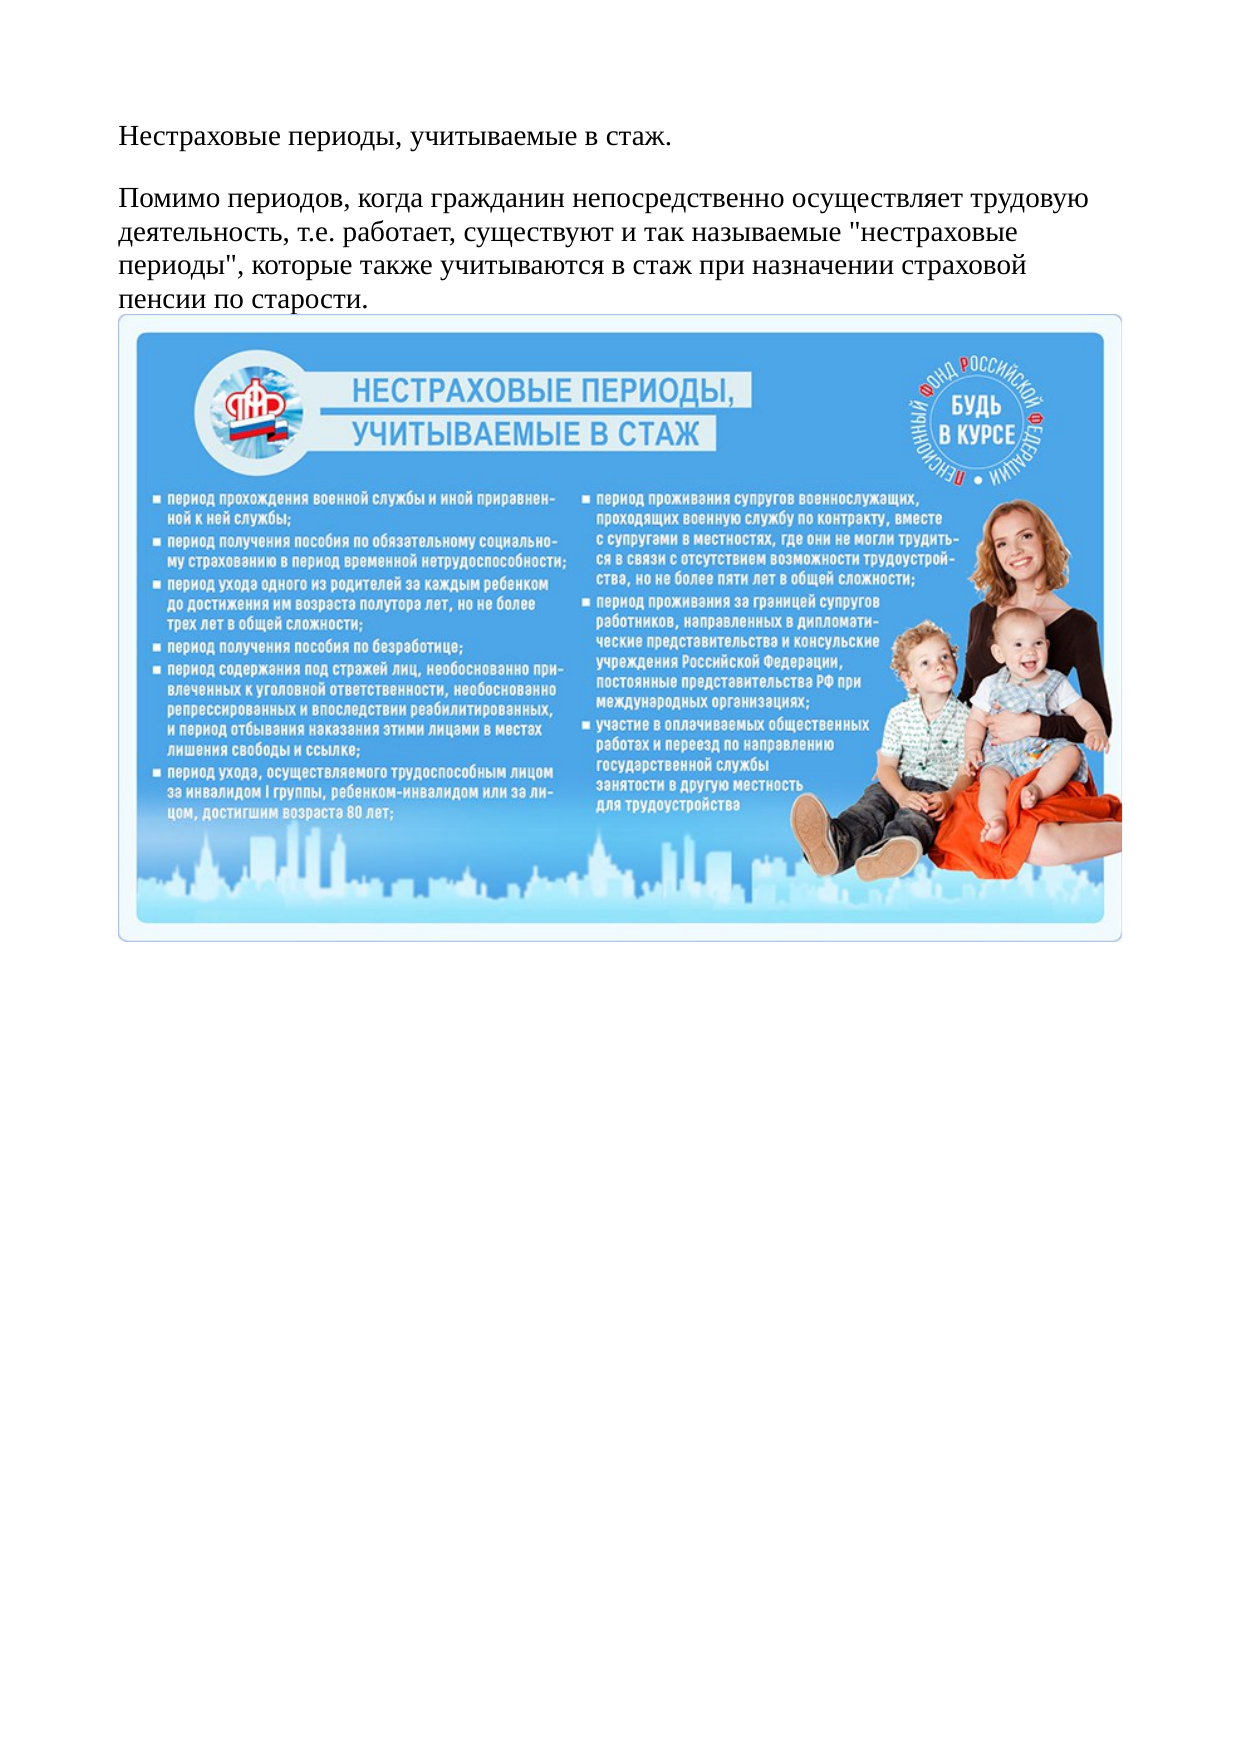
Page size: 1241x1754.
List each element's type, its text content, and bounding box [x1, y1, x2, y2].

text Помимо периодов, когда гражданин непосредственно осуществляет трудовую деятельность, т.е. работает, существуют и так называемые "нестраховые периоды", которые также учитываются в стаж при назначении страховой пенсии по старости. [118, 180, 1122, 314]
picture [118, 314, 1123, 942]
text Нестраховые периоды, учитываемые в стаж. [118, 118, 1122, 152]
